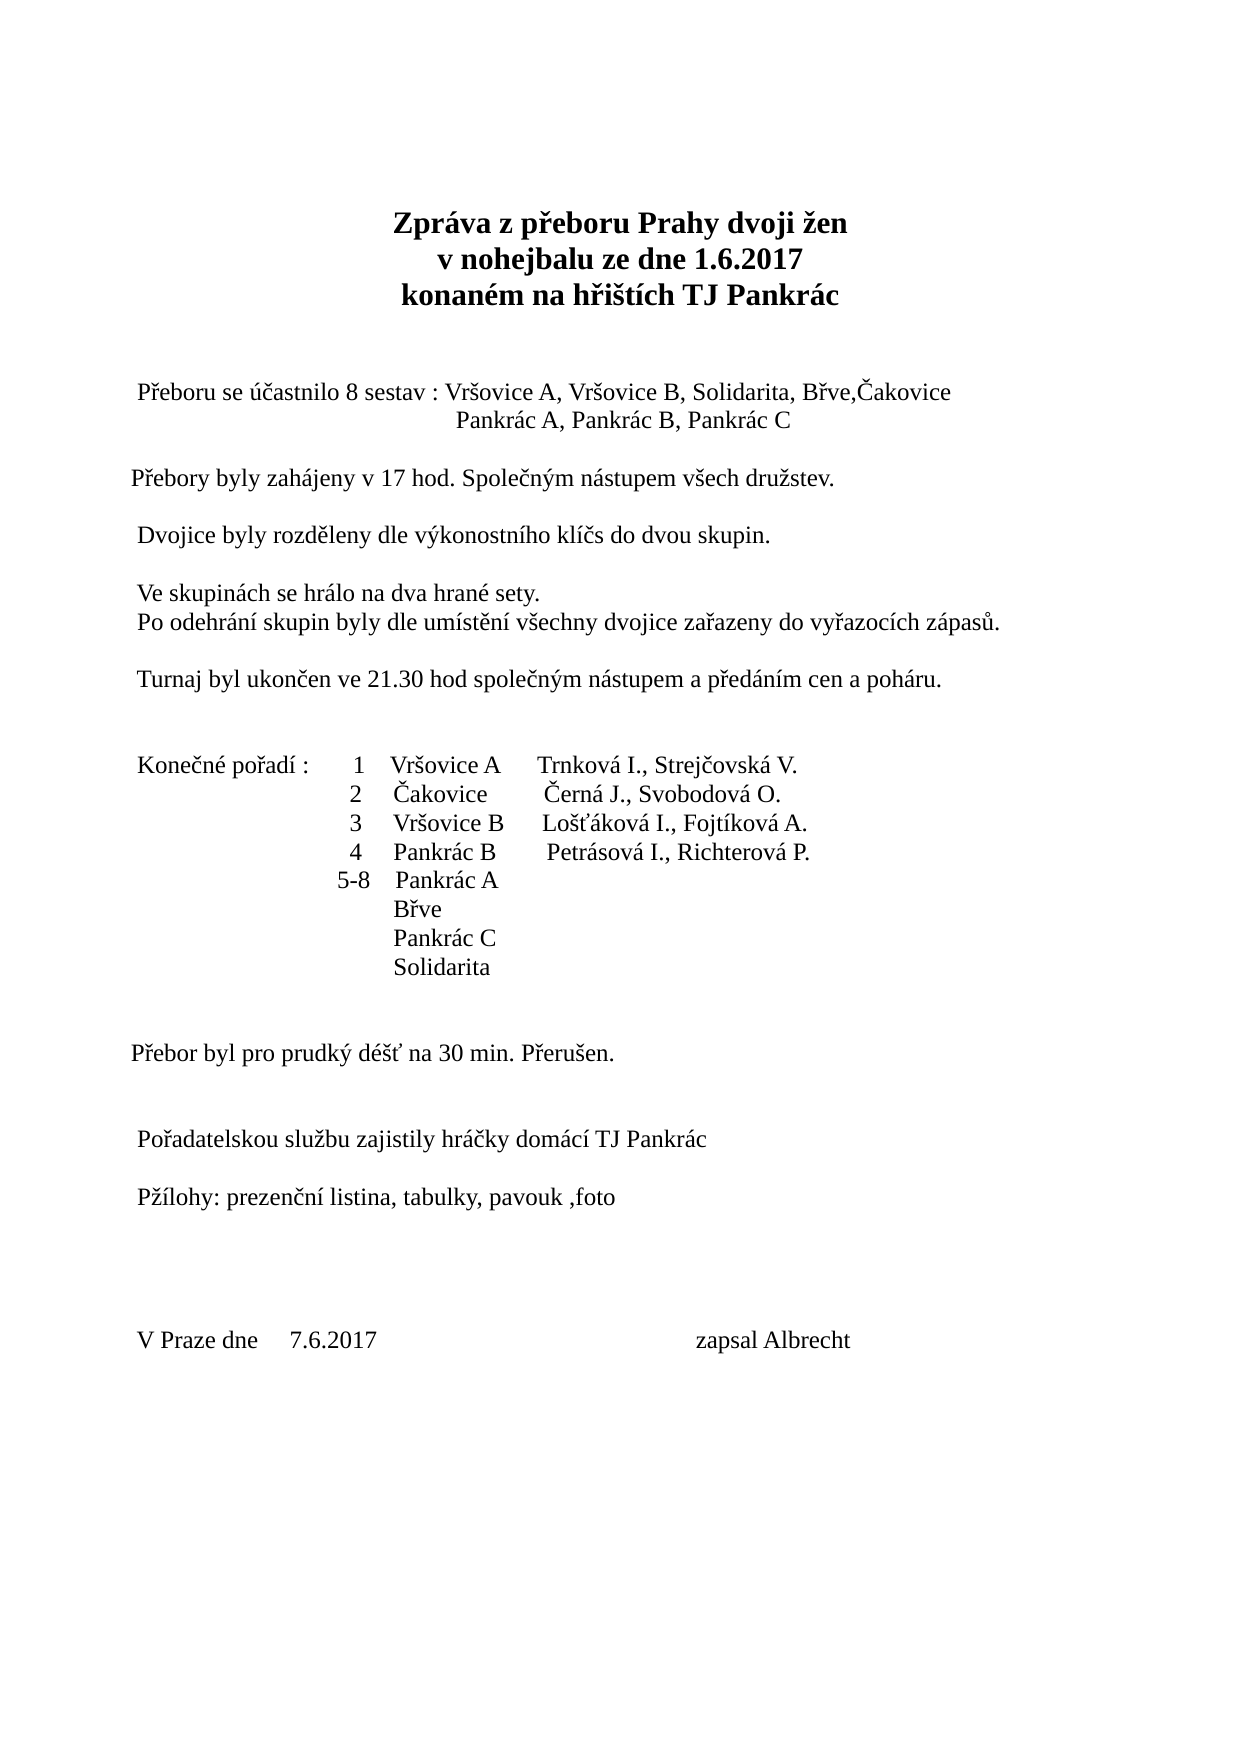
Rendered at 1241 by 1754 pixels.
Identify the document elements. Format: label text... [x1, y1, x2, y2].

text Solidarita [118, 952, 1122, 981]
text Ve skupinách se hrálo na dva hrané sety. [118, 578, 1122, 607]
text Pankrác C [118, 923, 1122, 952]
text 2 Čakovice Černá J., Svobodová O. [118, 779, 1122, 808]
text Po odehrání skupin byly dle umístění všechny dvojice zařazeny do vyřazocích zápasů. [118, 607, 1122, 636]
text Břve [118, 894, 1122, 923]
text Turnaj byl ukončen ve 21.30 hod společným nástupem a předáním cen a poháru. [118, 664, 1122, 693]
text Konečné pořadí : 1 Vršovice A Trnková I., Strejčovská V. [118, 751, 1122, 779]
text Přebor byl pro prudký déšť na 30 min. Přerušen. [118, 1038, 1122, 1067]
text Pankrác A, Pankrác B, Pankrác C [118, 406, 1122, 434]
text V Praze dne 7.6.2017 zapsal Albrecht [118, 1326, 1122, 1354]
text 4 Pankrác B Petrásová I., Richterová P. [118, 837, 1122, 866]
text Přeboru se účastnilo 8 sestav : Vršovice A, Vršovice B, Solidarita, Břve,Čakovice [118, 377, 1122, 406]
text Zpráva z přeboru Prahy dvoji žen [118, 204, 1122, 240]
text 3 Vršovice B Lošťáková I., Fojtíková A. [118, 808, 1122, 837]
text Dvojice byly rozděleny dle výkonostního klíčs do dvou skupin. [118, 521, 1122, 549]
text v nohejbalu ze dne 1.6.2017 [118, 240, 1122, 276]
text Přebory byly zahájeny v 17 hod. Společným nástupem všech družstev. [118, 463, 1122, 492]
text Pořadatelskou službu zajistily hráčky domácí TJ Pankrác [118, 1124, 1122, 1153]
text 5-8 Pankrác A [118, 866, 1122, 894]
text konaném na hřištích TJ Pankrác [118, 276, 1122, 312]
text Pžílohy: prezenční listina, tabulky, pavouk ,foto [118, 1182, 1122, 1211]
